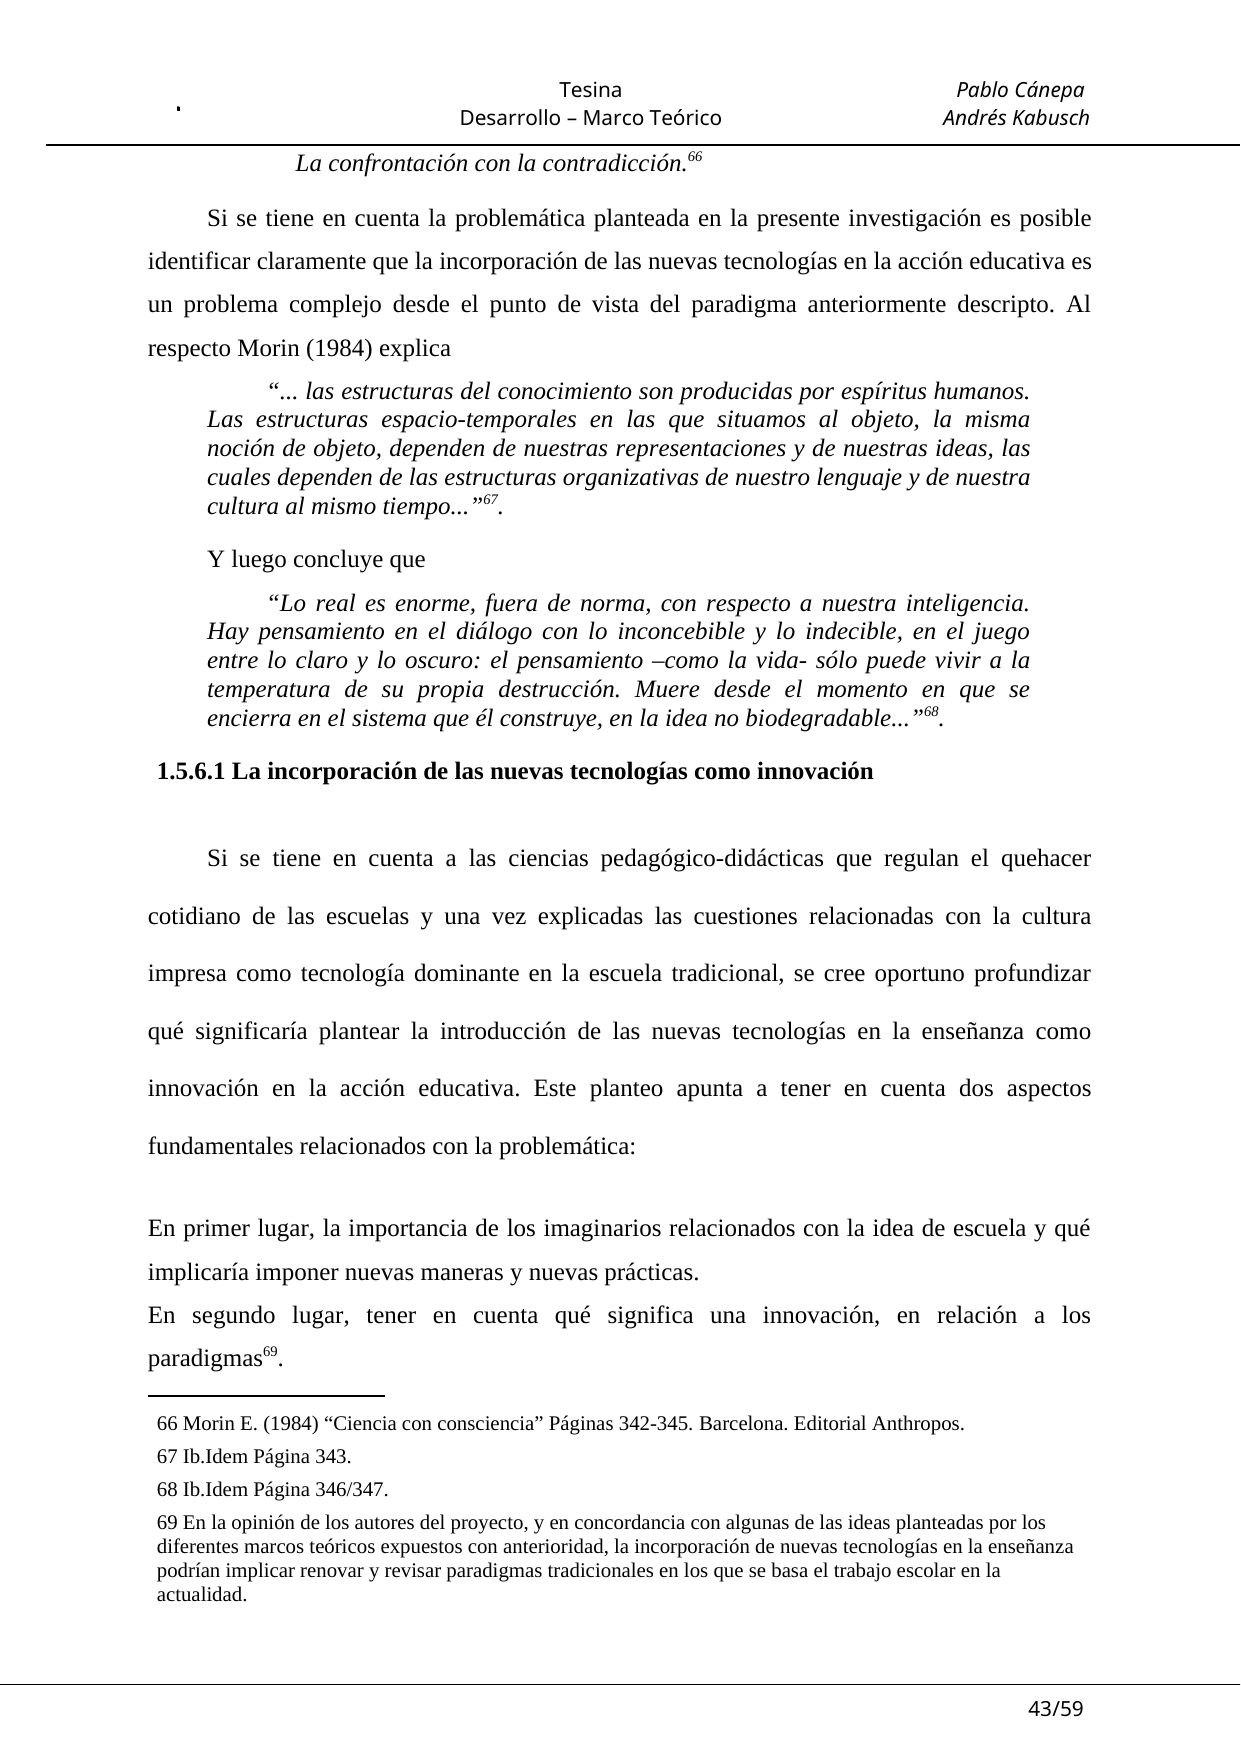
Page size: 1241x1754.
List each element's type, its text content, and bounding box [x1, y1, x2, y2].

subtitle 1.5.6.1 La incorporación de las nuevas tecnologías como innovación [157, 756, 1083, 785]
text Y luego concluye que [148, 544, 1092, 573]
text “Lo real es enorme, fuera de norma, con respecto a nuestra inteligencia. Hay pensamiento en el diálogo con lo inconcebible y lo indecible, en el juego entre lo claro y lo oscuro: el pensamiento –como la vida- sólo puede vivir a la temperatura de su propia destrucción. Muere desde el momento en que se encierra en el sistema que él construye, en la idea no biodegradable...”. [207, 588, 1033, 731]
list En segundo lugar, tener en cuenta qué significa una innovación, en relación a los paradigmas. [148, 1300, 1092, 1372]
text “... las estructuras del conocimiento son producidas por espíritus humanos. Las estructuras espacio-temporales en las que situamos al objeto, la misma noción de objeto, dependen de nuestras representaciones y de nuestras ideas, las cuales dependen de las estructuras organizativas de nuestro lenguaje y de nuestra cultura al mismo tiempo...”. [207, 376, 1033, 519]
text Ib.Idem Página 343. [157, 1444, 1083, 1468]
list La confrontación con la contradicción. [295, 148, 1033, 176]
text Ib.Idem Página 346/347. [157, 1477, 1083, 1501]
text En la opinión de los autores del proyecto, y en concordancia con algunas de las ideas planteadas por los diferentes marcos teóricos expuestos con anterioridad, la incorporación de nuevas tecnologías en la enseñanza podrían implicar renovar y revisar paradigmas tradicionales en los que se basa el trabajo escolar en la actualidad. [157, 1510, 1083, 1606]
text Morin E. (1984) “Ciencia con consciencia” Páginas 342-345. Barcelona. Editorial Anthropos. [157, 1411, 1083, 1435]
list En primer lugar, la importancia de los imaginarios relacionados con la idea de escuela y qué implicaría imponer nuevas maneras y nuevas prácticas. [148, 1213, 1092, 1285]
text Si se tiene en cuenta la problemática planteada en la presente investigación es posible identificar claramente que la incorporación de las nuevas tecnologías en la acción educativa es un problema complejo desde el punto de vista del paradigma anteriormente descripto. Al respecto Morin (1984) explica [148, 203, 1092, 361]
text Si se tiene en cuenta a las ciencias pedagógico-didácticas que regulan el quehacer cotidiano de las escuelas y una vez explicadas las cuestiones relacionadas con la cultura impresa como tecnología dominante en la escuela tradicional, se cree oportuno profundizar qué significaría plantear la introducción de las nuevas tecnologías en la enseñanza como innovación en la acción educativa. Este planteo apunta a tener en cuenta dos aspectos fundamentales relacionados con la problemática: [148, 843, 1092, 1160]
